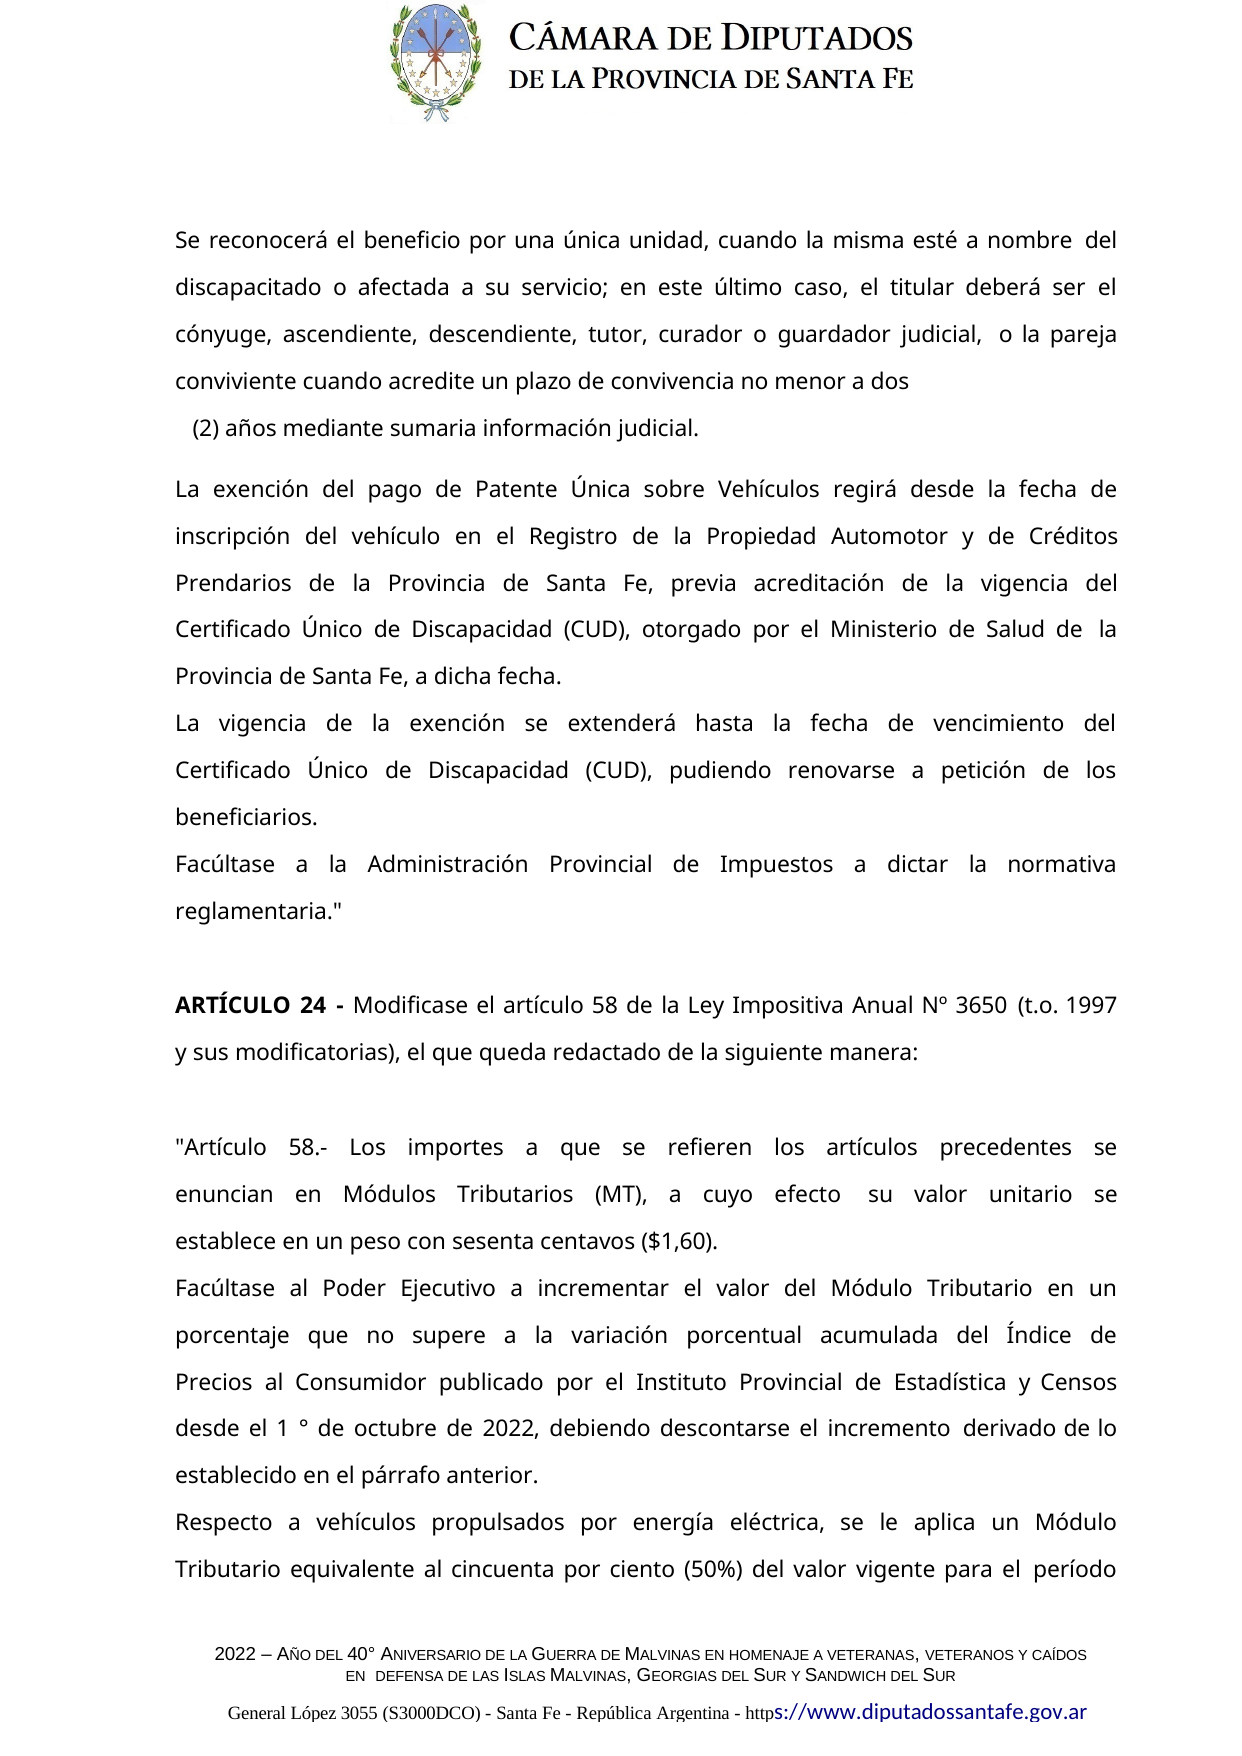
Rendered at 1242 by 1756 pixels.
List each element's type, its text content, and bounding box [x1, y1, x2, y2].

text ARTÍCULO 24 - Modificase el artículo 58 de la Ley Impositiva Anual Nº 3650 (t.o. 1997 y sus modificatorias), el que queda redactado de la siguiente manera: [175, 989, 1118, 1067]
text Se reconocerá el beneficio por una única unidad, cuando la misma esté a nombre del discapacitado o afectada a su servicio; en este último caso, el titular deberá ser el cónyuge, ascendiente, descendiente, tutor, curador o guardador judicial, o la pareja conviviente cuando acredite un plazo de convivencia no menor a dos [175, 224, 1117, 396]
text Facúltase a la Administración Provincial de Impuestos a dictar la normativa reglamentaria." [175, 848, 1117, 926]
text Facúltase al Poder Ejecutivo a incrementar el valor del Módulo Tributario en un porcentaje que no supere a la variación porcentual acumulada del Índice de Precios al Consumidor publicado por el Instituto Provincial de Estadística y Censos desde el 1 ° de octubre de 2022, debiendo descontarse el incremento derivado de lo establecido en el párrafo anterior. [175, 1272, 1117, 1490]
text (2) años mediante sumaria información judicial. [192, 412, 1129, 443]
text "Artículo 58.- Los importes a que se refieren los artículos precedentes se enuncian en Módulos Tributarios (MT), a cuyo efecto su valor unitario se establece en un peso con sesenta centavos ($1,60). [175, 1131, 1118, 1256]
text Respecto a vehículos propulsados por energía eléctrica, se le aplica un Módulo Tributario equivalente al cincuenta por ciento (50%) del valor vigente para el período [175, 1506, 1117, 1584]
text La vigencia de la exención se extenderá hasta la fecha de vencimiento del Certificado Único de Discapacidad (CUD), pudiendo renovarse a petición de los beneficiarios. [175, 707, 1117, 832]
picture [386, 0, 918, 124]
text La exención del pago de Patente Única sobre Vehículos regirá desde la fecha de inscripción del vehículo en el Registro de la Propiedad Automotor y de Créditos Prendarios de la Provincia de Santa Fe, previa acreditación de la vigencia del Certificado Único de Discapacidad (CUD), otorgado por el Ministerio de Salud de la Provincia de Santa Fe, a dicha fecha. [175, 473, 1118, 691]
